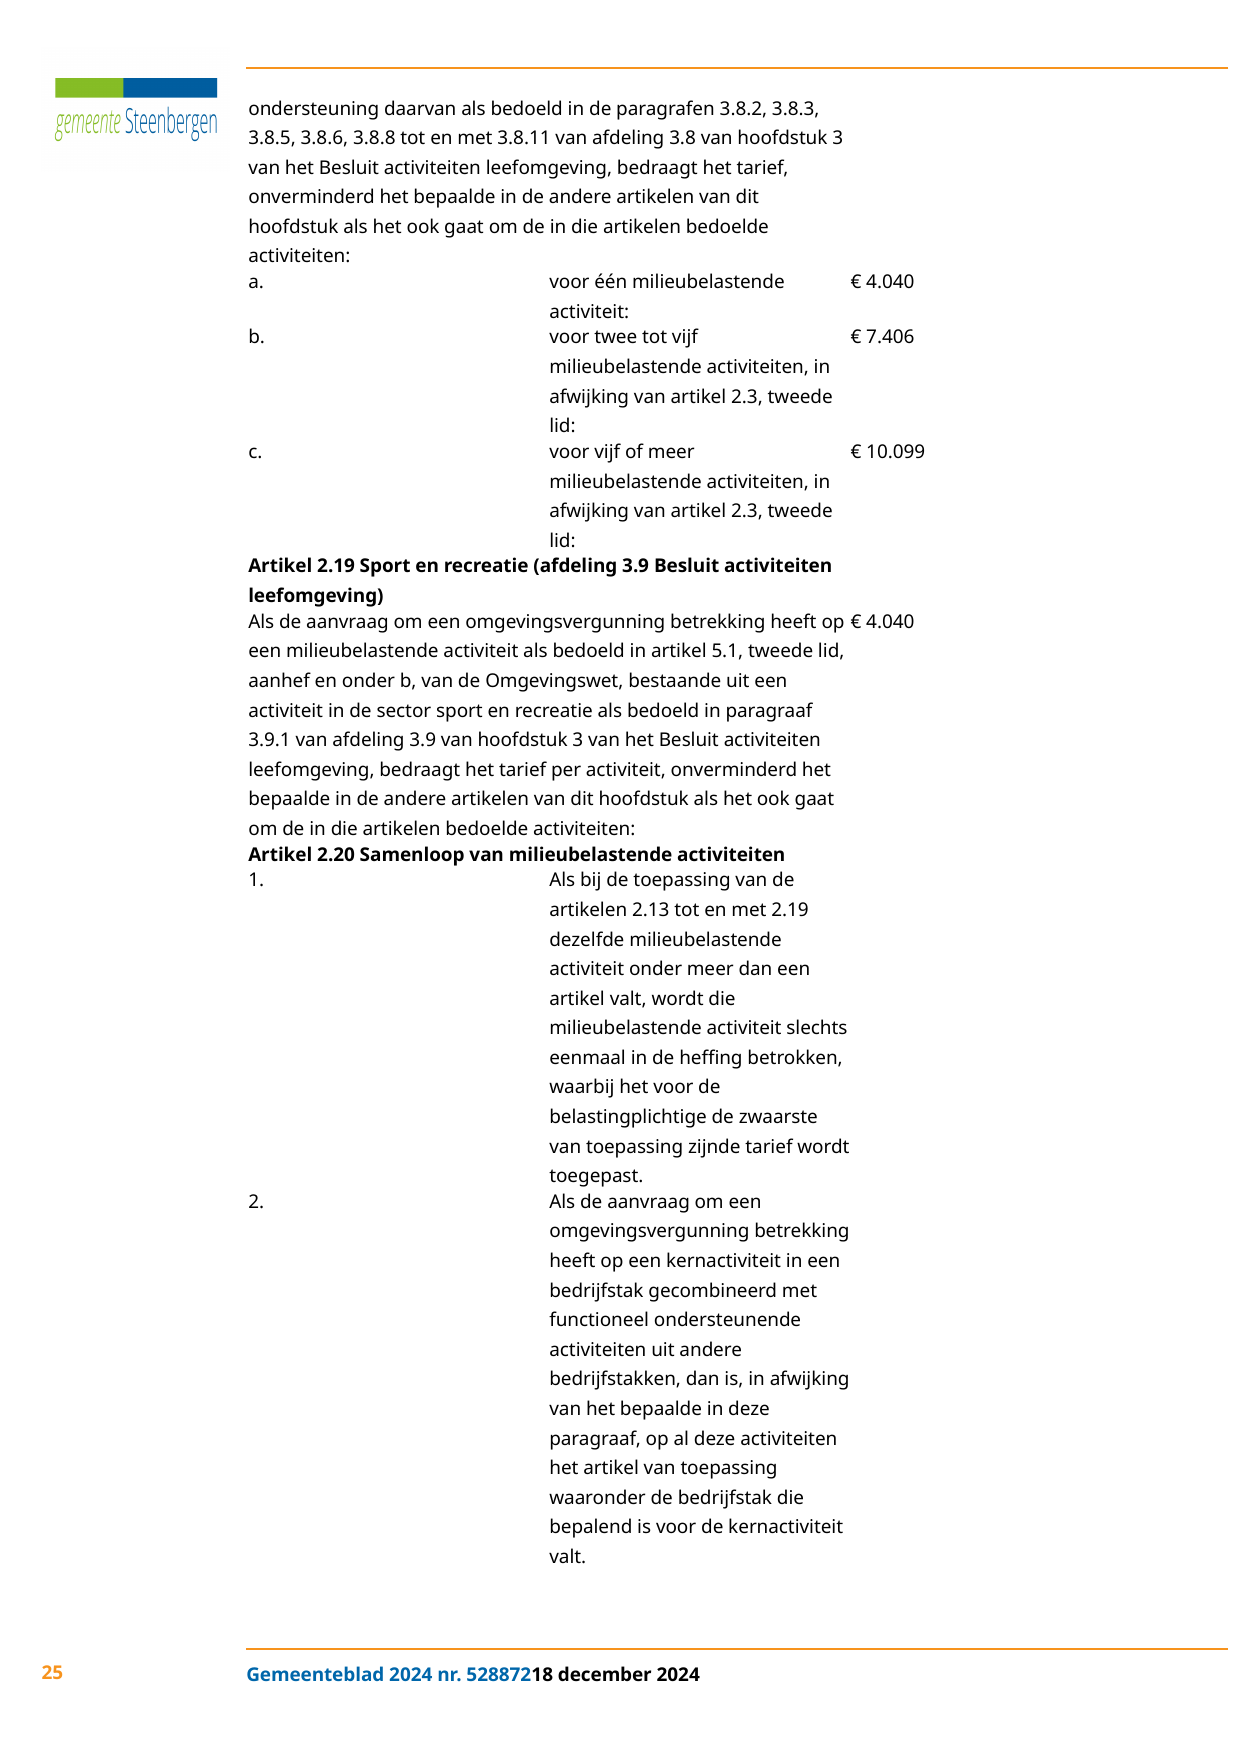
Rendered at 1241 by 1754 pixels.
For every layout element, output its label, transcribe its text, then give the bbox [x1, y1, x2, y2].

table_cell [850, 1188, 1152, 1569]
table_cell 2. [248, 1188, 549, 1569]
table_cell Artikel 2.19 Sport en recreatie (afdeling 3.9 Besluit activiteiten leefomgeving) [248, 553, 850, 608]
table_cell voor vijf of meer milieubelastende activiteiten, in afwijking van artikel 2.3, tweede lid: [549, 438, 850, 553]
table_cell [850, 841, 1152, 867]
table_cell 1. [248, 867, 549, 1188]
table_cell a. [248, 269, 549, 324]
table_cell c. [248, 438, 549, 553]
table_cell [850, 867, 1152, 1188]
table_cell Als de aanvraag om een omgevingsvergunning betrekking heeft op een kernactiviteit in een bedrijfstak gecombineerd met functioneel ondersteunende activiteiten uit andere bedrijfstakken, dan is, in afwijking van het bepaalde in deze paragraaf, op al deze activiteiten het artikel van toepassing waaronder de bedrijfstak die bepalend is voor de kernactiviteit valt. [549, 1188, 850, 1569]
table_cell € 7.406 [850, 324, 1152, 438]
picture [41, 47, 231, 172]
table_cell € 4.040 [850, 608, 1152, 841]
table_cell [850, 95, 1152, 268]
table_cell Als de aanvraag om een omgevingsvergunning betrekking heeft op een milieubelastende activiteit als bedoeld in artikel 5.1, tweede lid, aanhef en onder b, van de Omgevingswet, bestaande uit een activiteit in de sector sport en recreatie als bedoeld in paragraaf 3.9.1 van afdeling 3.9 van hoofdstuk 3 van het Besluit activiteiten leefomgeving, bedraagt het tarief per activiteit, onverminderd het bepaalde in de andere artikelen van dit hoofdstuk als het ook gaat om de in die artikelen bedoelde activiteiten: [248, 608, 850, 841]
table_cell ondersteuning daarvan als bedoeld in de paragrafen 3.8.2, 3.8.3, 3.8.5, 3.8.6, 3.8.8 tot en met 3.8.11 van afdeling 3.8 van hoofdstuk 3 van het Besluit activiteiten leefomgeving, bedraagt het tarief, onverminderd het bepaalde in de andere artikelen van dit hoofdstuk als het ook gaat om de in die artikelen bedoelde activiteiten: [248, 95, 850, 268]
table_cell b. [248, 324, 549, 438]
table_cell voor één milieubelastende activiteit: [549, 269, 850, 324]
table_cell [850, 553, 1152, 608]
table_cell € 10.099 [850, 438, 1152, 553]
table_cell Artikel 2.20 Samenloop van milieubelastende activiteiten [248, 841, 850, 867]
table_cell € 4.040 [850, 269, 1152, 324]
table_cell Als bij de toepassing van de artikelen 2.13 tot en met 2.19 dezelfde milieubelastende activiteit onder meer dan een artikel valt, wordt die milieubelastende activiteit slechts eenmaal in de heffing betrokken, waarbij het voor de belastingplichtige de zwaarste van toepassing zijnde tarief wordt toegepast. [549, 867, 850, 1188]
table_cell voor twee tot vijf milieubelastende activiteiten, in afwijking van artikel 2.3, tweede lid: [549, 324, 850, 438]
